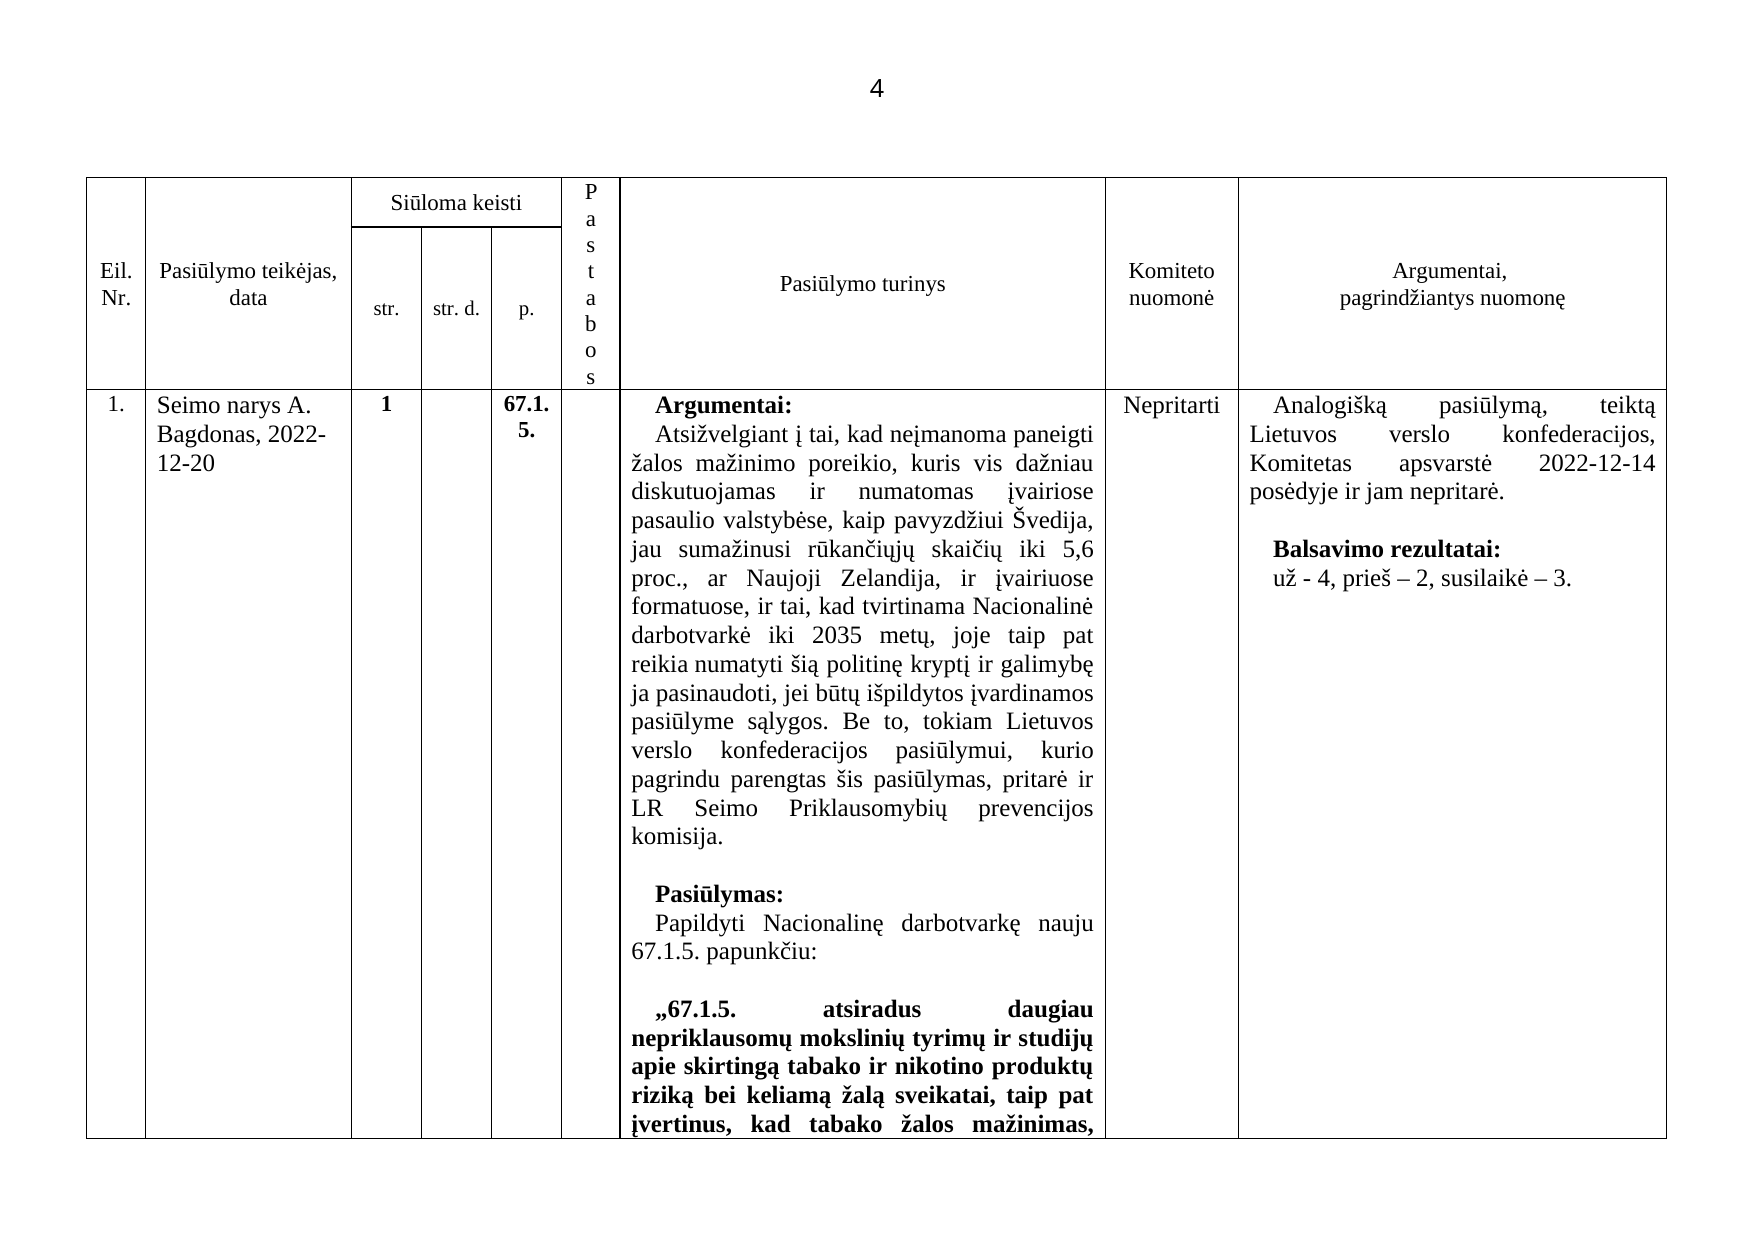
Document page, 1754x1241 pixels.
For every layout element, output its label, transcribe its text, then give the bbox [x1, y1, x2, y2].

table_cell str. d. [422, 228, 491, 389]
table_cell 1. [87, 390, 145, 1138]
table_header Pasiūlymo teikėjas, data [146, 178, 351, 389]
table_header Siūloma keisti [352, 178, 561, 226]
table_header Pastabos [562, 178, 619, 389]
table_header Pasiūlymo turinys [621, 178, 1105, 389]
table_cell Seimo narys A. Bagdonas, 2022-12-20 [146, 390, 351, 1138]
table_cell [562, 390, 619, 1138]
table_cell p. [492, 228, 561, 389]
table_cell 67.1.5. [492, 390, 561, 1138]
table_header Komiteto nuomonė [1106, 178, 1238, 389]
table_header Argumentai, pagrindžiantys nuomonę [1239, 178, 1666, 389]
table_cell [422, 390, 491, 1138]
table_cell Argumentai: Atsižvelgiant į tai, kad neįmanoma paneigti žalos mažinimo poreikio, kuris vis dažniau diskutuojamas ir numatomas įvairiose pasaulio valstybėse, kaip pavyzdžiui Švedija, jau sumažinusi rūkančiųjų skaičių iki 5,6 proc., ar Naujoji Zelandija, ir įvairiuose formatuose, ir tai, kad tvirtinama Nacionalinė darbotvarkė iki 2035 metų, joje taip pat reikia numatyti šią politinę kryptį ir galimybę ja pasinaudoti, jei būtų išpildytos įvardinamos pasiūlyme sąlygos. Be to, tokiam Lietuvos verslo konfederacijos pasiūlymui, kurio pagrindu parengtas šis pasiūlymas, pritarė ir LR Seimo Priklausomybių prevencijos komisija. Pasiūlymas: Papildyti Nacionalinę darbotvarkę nauju 67.1.5. papunkčiu: „67.1.5. atsiradus daugiau nepriklausomų mokslinių tyrimų ir studijų apie skirtingą tabako ir nikotino produktų riziką bei keliamą žalą sveikatai, taip pat įvertinus, kad tabako žalos mažinimas, [621, 390, 1105, 1138]
table_cell str. [352, 228, 421, 389]
table_cell 1 [352, 390, 421, 1138]
table_cell Analogišką pasiūlymą, teiktą Lietuvos verslo konfederacijos, Komitetas apsvarstė 2022-12-14 posėdyje ir jam nepritarė. Balsavimo rezultatai: už - 4, prieš – 2, susilaikė – 3. [1239, 390, 1666, 1138]
table_cell Nepritarti [1106, 390, 1238, 1138]
table_header Eil. Nr. [87, 178, 145, 389]
